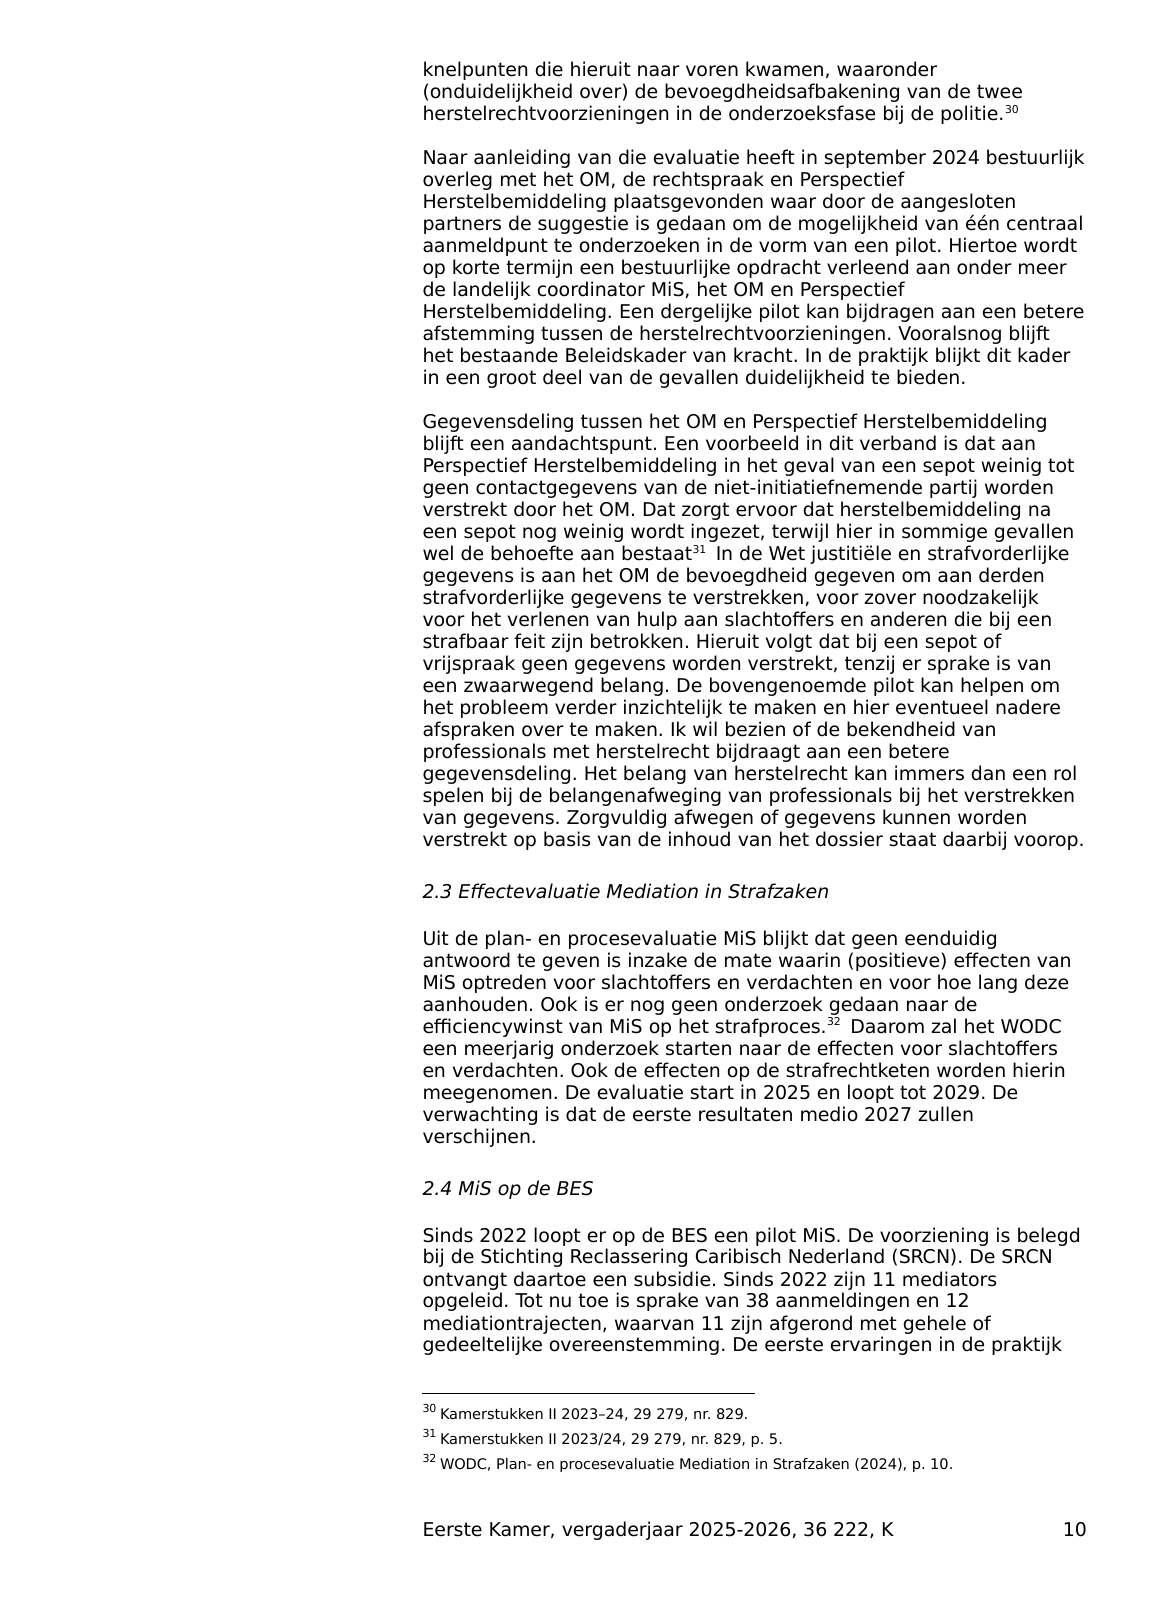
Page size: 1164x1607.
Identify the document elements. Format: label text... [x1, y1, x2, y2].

text Sinds 2022 loopt er op de BES een pilot MiS. De voorziening is belegd bij de Stichting Reclassering Caribisch Nederland (SRCN). De SRCN ontvangt daartoe een subsidie. Sinds 2022 zijn 11 mediators opgeleid. Tot nu toe is sprake van 38 aanmeldingen en 12 mediationtrajecten, waarvan 11 zijn afgerond met gehele of gedeeltelijke overeenstemming. De eerste ervaringen in de praktijk [422, 1224, 1087, 1356]
text Uit de plan- en procesevaluatie MiS blijkt dat geen eenduidig antwoord te geven is inzake de mate waarin (positieve) effecten van MiS optreden voor slachtoffers en verdachten en voor hoe lang deze aanhouden. Ook is er nog geen onderzoek gedaan naar de efficiencywinst van MiS op het strafproces. Daarom zal het WODC een meerjarig onderzoek starten naar de effecten voor slachtoffers en verdachten. Ook de effecten op de strafrechtketen worden hierin meegenomen. De evaluatie start in 2025 en loopt tot 2029. De verwachting is dat de eerste resultaten medio 2027 zullen verschijnen. [422, 928, 1087, 1147]
text Kamerstukken II 2023/24, 29 279, nr. 829, p. 5. [422, 1427, 1087, 1449]
subtitle 2.3 Effectevaluatie Mediation in Strafzaken [422, 881, 1087, 903]
subtitle 2.4 MiS op de BES [422, 1177, 1087, 1199]
text WODC, Plan- en procesevaluatie Mediation in Strafzaken (2024), p. 10. [422, 1452, 1087, 1474]
text Naar aanleiding van die evaluatie heeft in september 2024 bestuurlijk overleg met het OM, de rechtspraak en Perspectief Herstelbemiddeling plaatsgevonden waar door de aangesloten partners de suggestie is gedaan om de mogelijkheid van één centraal aanmeldpunt te onderzoeken in de vorm van een pilot. Hiertoe wordt op korte termijn een bestuurlijke opdracht verleend aan onder meer de landelijk coordinator MiS, het OM en Perspectief Herstelbemiddeling. Een dergelijke pilot kan bijdragen aan een betere afstemming tussen de herstelrechtvoorzieningen. Vooralsnog blijft het bestaande Beleidskader van kracht. In de praktijk blijkt dit kader in een groot deel van de gevallen duidelijkheid te bieden. [422, 147, 1087, 389]
text knelpunten die hieruit naar voren kwamen, waaronder (onduidelijkheid over) de bevoegdheidsafbakening van de twee herstelrechtvoorzieningen in de onderzoeksfase bij de politie. [422, 59, 1087, 125]
text Gegevensdeling tussen het OM en Perspectief Herstelbemiddeling blijft een aandachtspunt. Een voorbeeld in dit verband is dat aan Perspectief Herstelbemiddeling in het geval van een sepot weinig tot geen contactgegevens van de niet-initiatiefnemende partij worden verstrekt door het OM. Dat zorgt ervoor dat herstelbemiddeling na een sepot nog weinig wordt ingezet, terwijl hier in sommige gevallen wel de behoefte aan bestaat In de Wet justitiële en strafvorderlijke gegevens is aan het OM de bevoegdheid gegeven om aan derden strafvorderlijke gegevens te verstrekken, voor zover noodzakelijk voor het verlenen van hulp aan slachtoffers en anderen die bij een strafbaar feit zijn betrokken. Hieruit volgt dat bij een sepot of vrijspraak geen gegevens worden verstrekt, tenzij er sprake is van een zwaarwegend belang. De bovengenoemde pilot kan helpen om het probleem verder inzichtelijk te maken en hier eventueel nadere afspraken over te maken. Ik wil bezien of de bekendheid van professionals met herstelrecht bijdraagt aan een betere gegevensdeling. Het belang van herstelrecht kan immers dan een rol spelen bij de belangenafweging van professionals bij het verstrekken van gegevens. Zorgvuldig afwegen of gegevens kunnen worden verstrekt op basis van de inhoud van het dossier staat daarbij voorop. [422, 411, 1087, 851]
text Kamerstukken II 2023–24, 29 279, nr. 829. [422, 1402, 1087, 1424]
